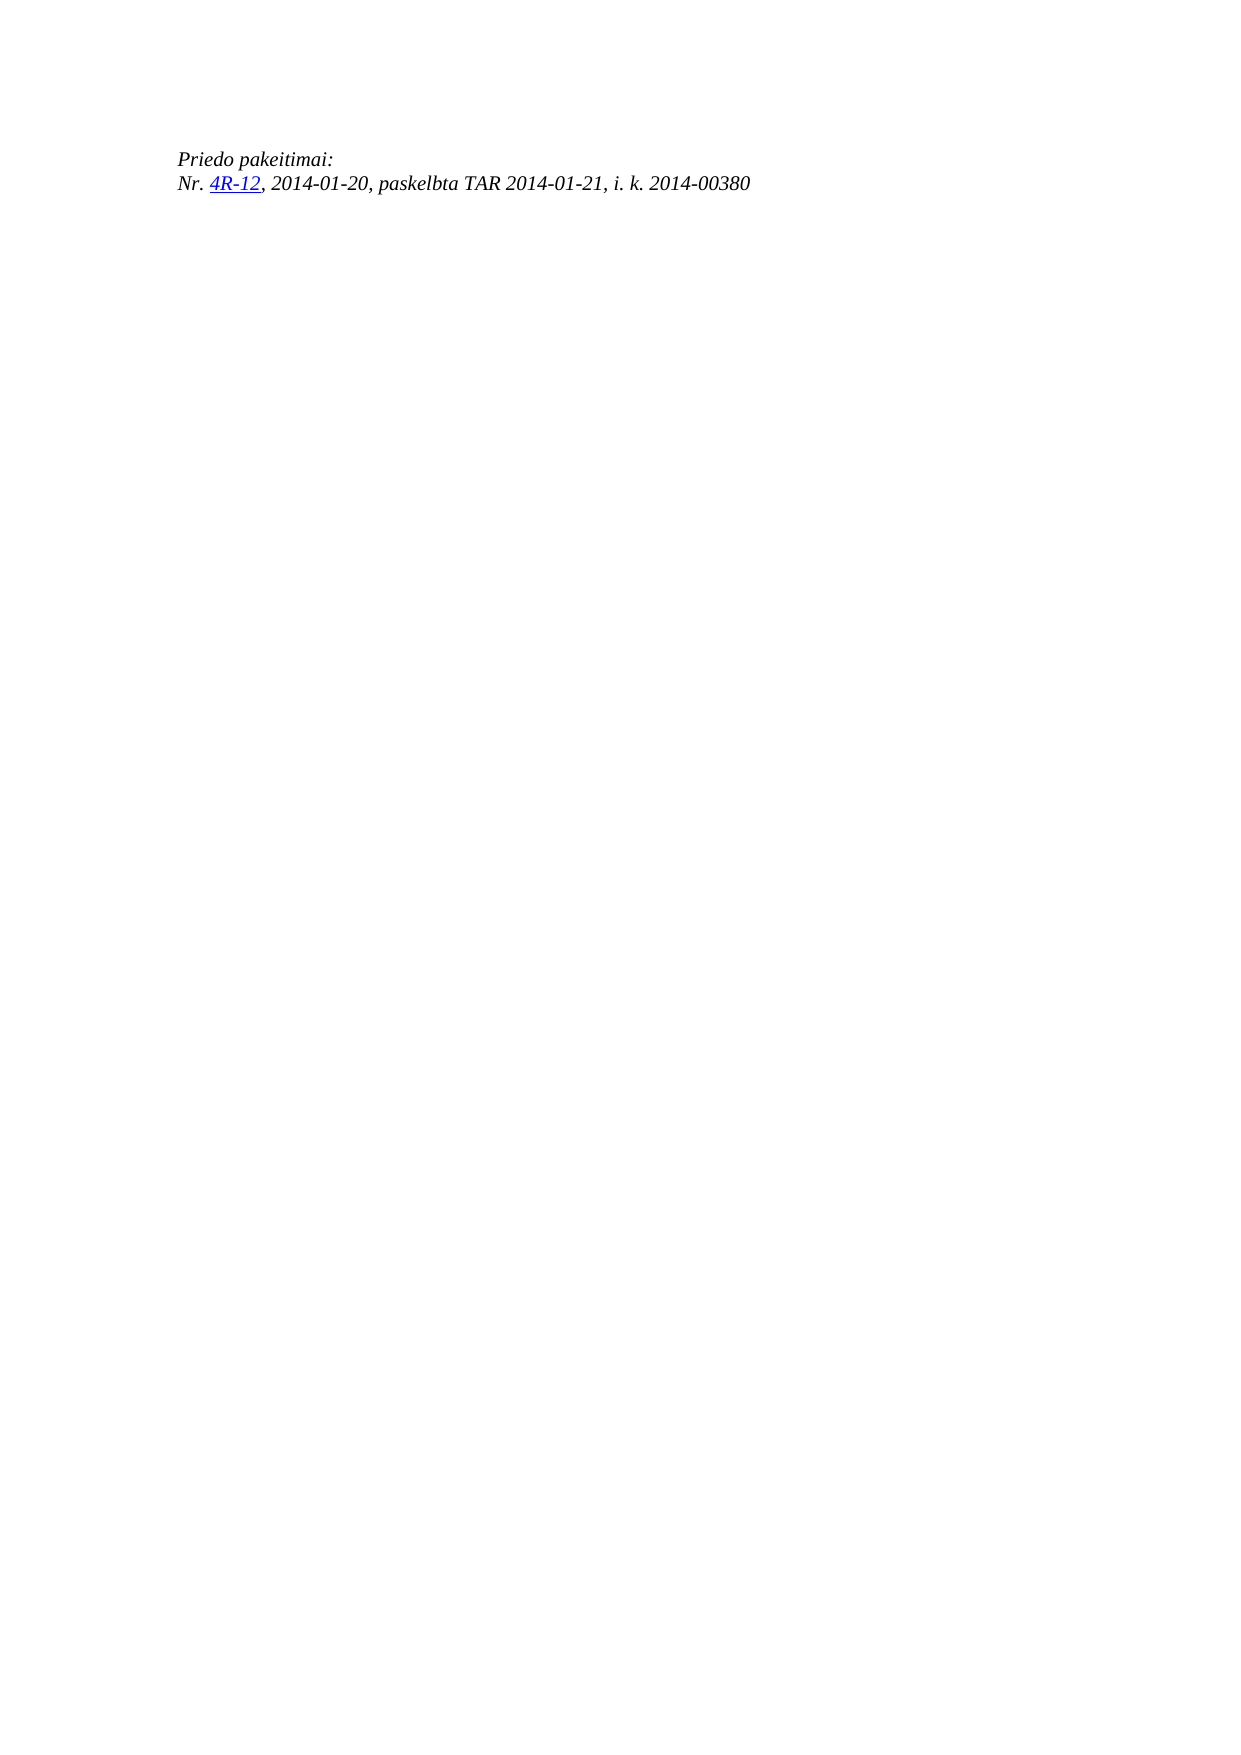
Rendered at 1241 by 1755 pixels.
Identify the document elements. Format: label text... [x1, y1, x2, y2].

text Nr. 4R-12, 2014-01-20, paskelbta TAR 2014-01-21, i. k. 2014-00380 [177, 171, 1166, 195]
text Priedo pakeitimai: [177, 147, 1166, 171]
